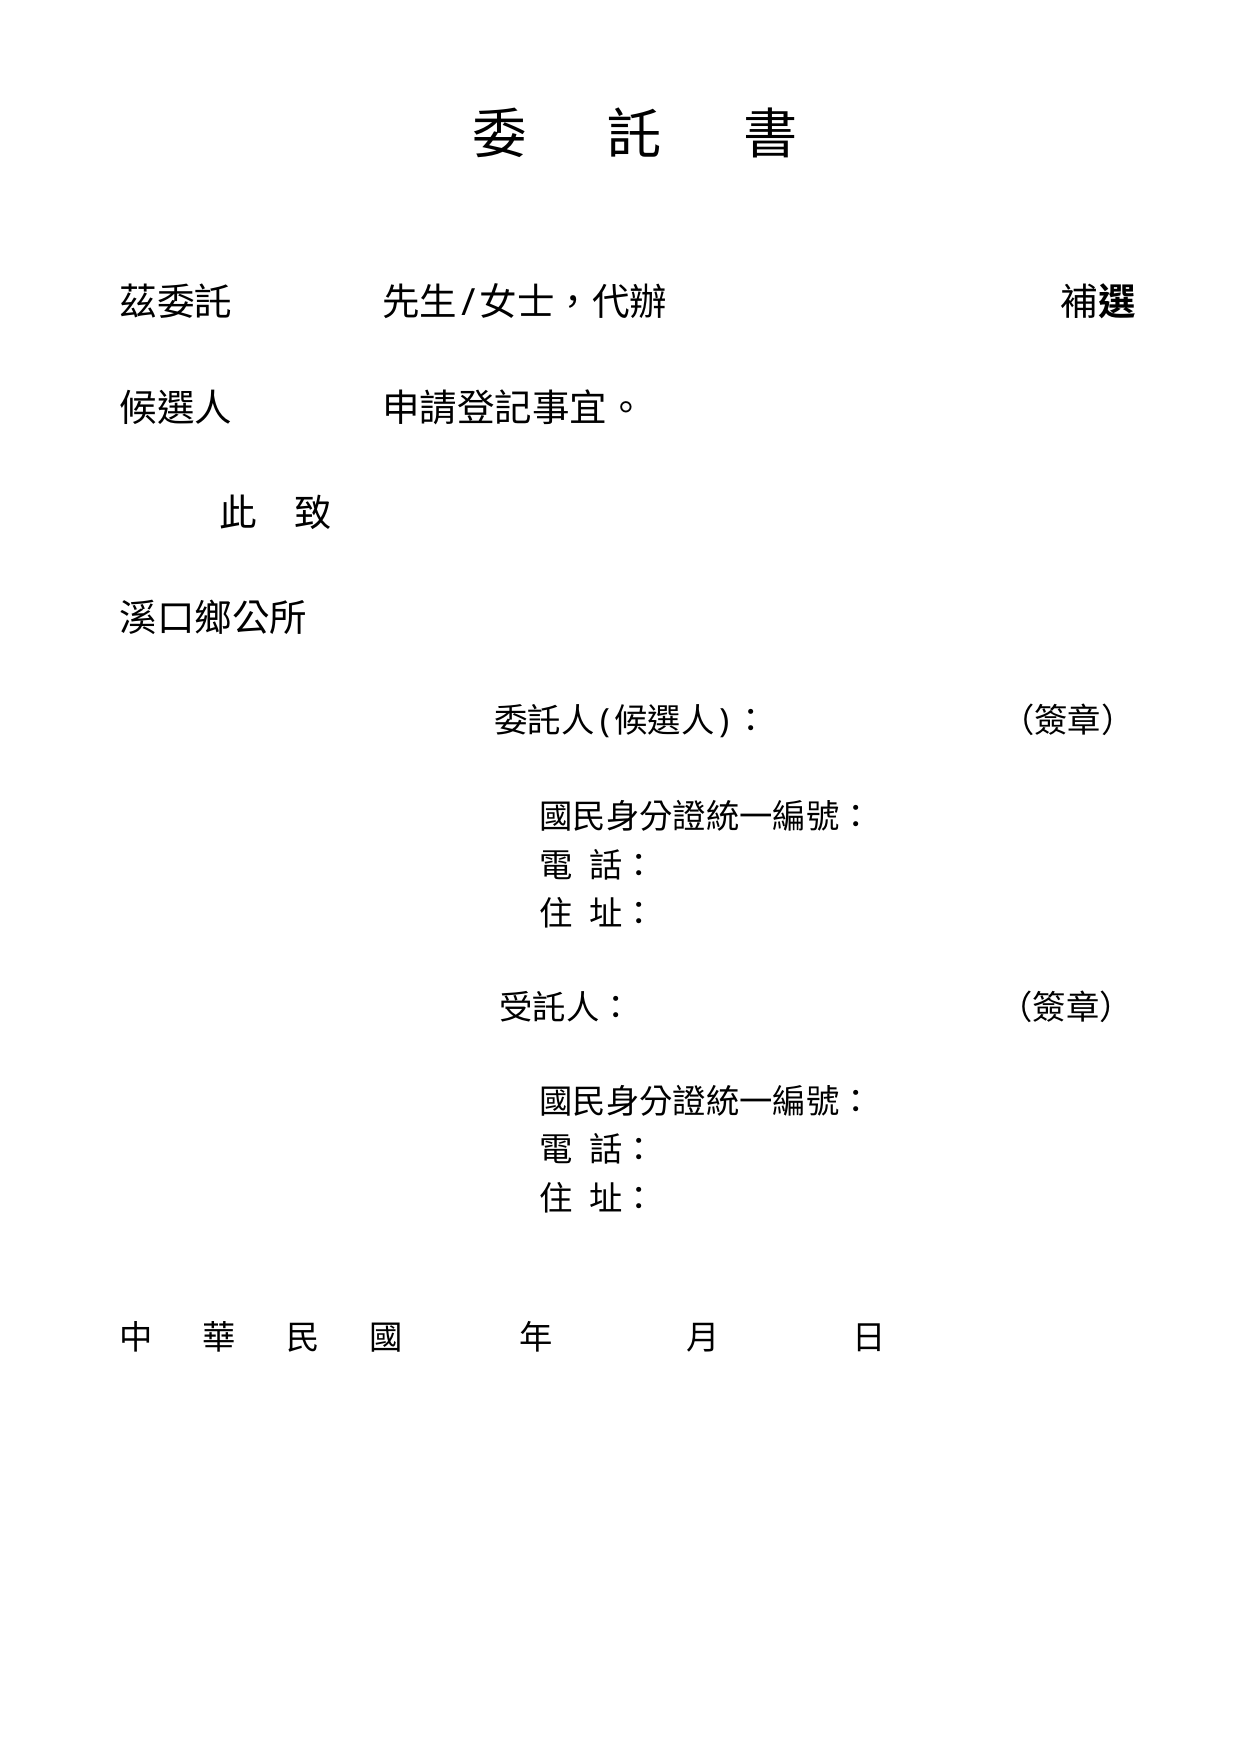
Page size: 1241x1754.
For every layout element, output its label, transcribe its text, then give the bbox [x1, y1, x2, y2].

text 委 託 書 [119, 90, 1150, 169]
text 住 址： [119, 887, 1150, 935]
text 國民身分證統一編號： [119, 1075, 1150, 1123]
text 委託人(候選人)： （簽章） [119, 688, 1150, 745]
text 溪口鄉公所 [119, 588, 1150, 642]
text 中 華 民 國 年 月 日 [119, 1311, 1150, 1359]
text 電 話： [119, 838, 1150, 887]
text 住 址： [119, 1172, 1150, 1220]
text 此 致 [169, 483, 1150, 537]
text 茲委託 先生/女士，代辦 補選 [119, 272, 1150, 327]
text 受託人： （簽章） [119, 981, 1150, 1029]
text 候選人 申請登記事宜。 [119, 378, 1150, 432]
text 國民身分證統一編號： [119, 790, 1150, 838]
text 電 話： [119, 1123, 1150, 1172]
